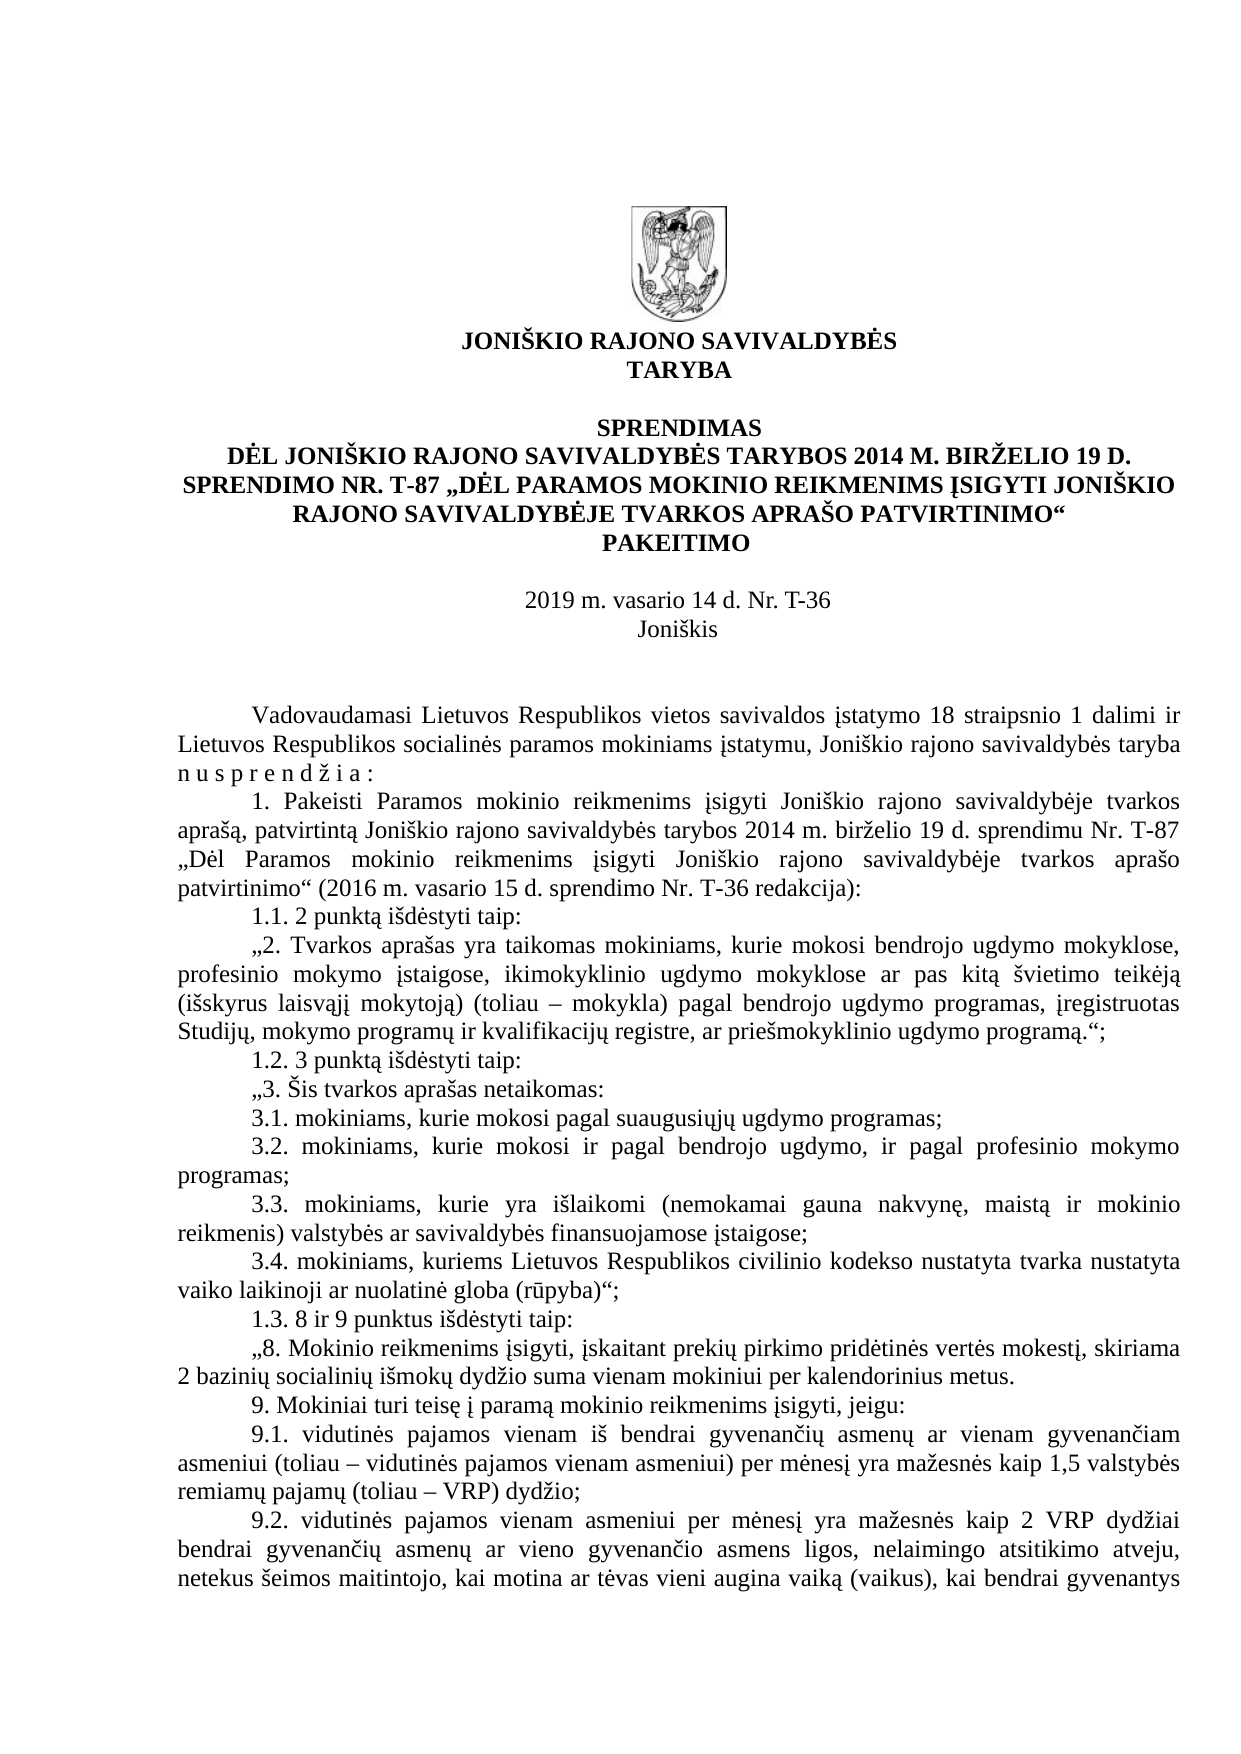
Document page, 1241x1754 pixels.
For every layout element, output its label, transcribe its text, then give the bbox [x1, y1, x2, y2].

text Joniškis [174, 614, 1181, 643]
text 3.2. mokiniams, kurie mokosi ir pagal bendrojo ugdymo, ir pagal profesinio mokymo programas; [177, 1131, 1181, 1189]
text 9.1. vidutinės pajamos vienam iš bendrai gyvenančių asmenų ar vienam gyvenančiam asmeniui (toliau – vidutinės pajamos vienam asmeniui) per mėnesį yra mažesnės kaip 1,5 valstybės remiamų pajamų (toliau – VRP) dydžio; [177, 1419, 1181, 1505]
text 3.4. mokiniams, kuriems Lietuvos Respublikos civilinio kodekso nustatyta tvarka nustatyta vaiko laikinoji ar nuolatinė globa (rūpyba)“; [177, 1246, 1181, 1304]
text 1. Pakeisti Paramos mokinio reikmenims įsigyti Joniškio rajono savivaldybėje tvarkos aprašą, patvirtintą Joniškio rajono savivaldybės tarybos 2014 m. birželio 19 d. sprendimu Nr. T-87 „Dėl Paramos mokinio reikmenims įsigyti Joniškio rajono savivaldybėje tvarkos aprašo patvirtinimo“ (2016 m. vasario 15 d. sprendimo Nr. T-36 redakcija): [177, 786, 1181, 901]
text SPRENDIMAS [177, 413, 1181, 441]
text DĖL JONIŠKIO RAJONO SAVIVALDYBĖS TARYBOS 2014 M. BIRŽELIO 19 D. SPRENDIMO NR. T-87 „DĖL PARAMOS MOKINIO REIKMENIMS ĮSIGYTI JONIŠKIO RAJONO SAVIVALDYBĖJE TVARKOS APRAŠO PATVIRTINIMO“ PAKEITIMO [177, 441, 1181, 556]
text Vadovaudamasi Lietuvos Respublikos vietos savivaldos įstatymo 18 straipsnio 1 dalimi ir Lietuvos Respublikos socialinės paramos mokiniams įstatymu, Joniškio rajono savivaldybės taryba nusprendžia: [177, 700, 1181, 786]
text „2. Tvarkos aprašas yra taikomas mokiniams, kurie mokosi bendrojo ugdymo mokyklose, profesinio mokymo įstaigose, ikimokyklinio ugdymo mokyklose ar pas kitą švietimo teikėją (išskyrus laisvąjį mokytoją) (toliau – mokykla) pagal bendrojo ugdymo programas, įregistruotas Studijų, mokymo programų ir kvalifikacijų registre, ar priešmokyklinio ugdymo programą.“; [177, 930, 1181, 1045]
text 9. Mokiniai turi teisę į paramą mokinio reikmenims įsigyti, jeigu: [177, 1390, 1181, 1419]
text 1.3. 8 ir 9 punktus išdėstyti taip: [177, 1304, 1181, 1333]
text Joniškio rajono savivaldybės TARYBA [177, 326, 1181, 384]
text 3.3. mokiniams, kurie yra išlaikomi (nemokamai gauna nakvynę, maistą ir mokinio reikmenis) valstybės ar savivaldybės finansuojamose įstaigose; [177, 1189, 1181, 1246]
text 1.1. 2 punktą išdėstyti taip: [177, 901, 1181, 930]
text 1.2. 3 punktą išdėstyti taip: [177, 1045, 1181, 1074]
text 3.1. mokiniams, kurie mokosi pagal suaugusiųjų ugdymo programas; [177, 1103, 1181, 1131]
text 2019 m. vasario 14 d. Nr. T-36 [174, 585, 1181, 614]
text „8. Mokinio reikmenims įsigyti, įskaitant prekių pirkimo pridėtinės vertės mokestį, skiriama 2 bazinių socialinių išmokų dydžio suma vienam mokiniui per kalendorinius metus. [177, 1333, 1181, 1390]
text „3. Šis tvarkos aprašas netaikomas: [177, 1074, 1181, 1103]
text 9.2. vidutinės pajamos vienam asmeniui per mėnesį yra mažesnės kaip 2 VRP dydžiai bendrai gyvenančių asmenų ar vieno gyvenančio asmens ligos, nelaimingo atsitikimo atveju, netekus šeimos maitintojo, kai motina ar tėvas vieni augina vaiką (vaikus), kai bendrai gyvenantys [177, 1505, 1181, 1591]
